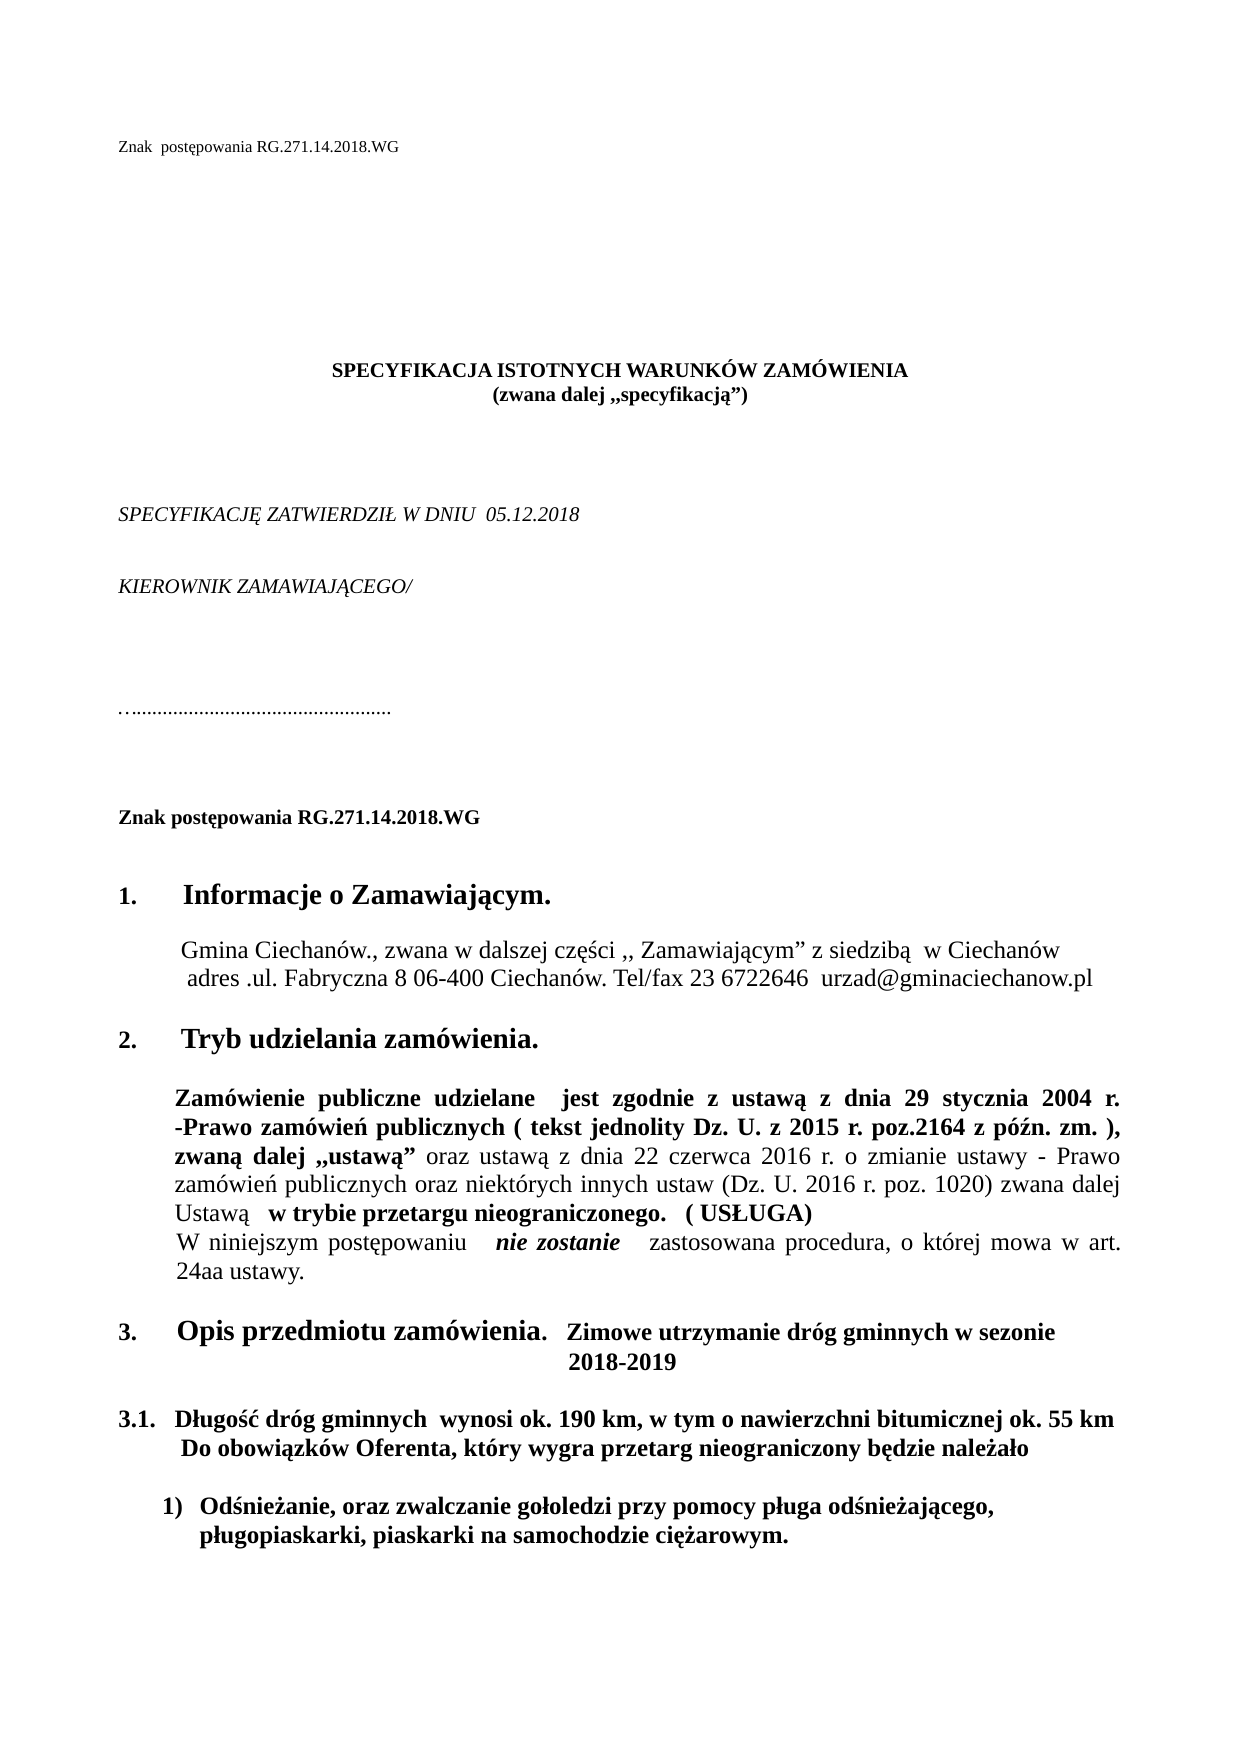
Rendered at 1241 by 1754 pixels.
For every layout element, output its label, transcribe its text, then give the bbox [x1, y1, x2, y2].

text W niniejszym postępowaniu nie zostanie zastosowana procedura, o której mowa w art. 24aa ustawy. [176, 1227, 1122, 1284]
text 2018-2019 [118, 1347, 1122, 1376]
text adres .ul. Fabryczna 8 06-400 Ciechanów. Tel/fax 23 6722646 urzad@gminaciechanow.pl [118, 963, 1122, 992]
text Gmina Ciechanów., zwana w dalszej części ,, Zamawiającym” z siedzibą w Ciechanów [118, 935, 1122, 963]
text …................................................. [118, 694, 1122, 719]
text Do obowiązków Oferenta, który wygra przetarg nieograniczony będzie należało [118, 1433, 1122, 1462]
text 3. Opis przedmiotu zamówienia. Zimowe utrzymanie dróg gminnych w sezonie [118, 1313, 1122, 1347]
text SPECYFIKACJA ISTOTNYCH WARUNKÓW ZAMÓWIENIA [118, 358, 1122, 382]
text SPECYFIKACJĘ ZATWIERDZIŁ W DNIU 05.12.2018 [118, 502, 1122, 526]
text 2. Tryb udzielania zamówienia. [118, 1021, 1122, 1054]
text Zamówienie publiczne udzielane jest zgodnie z ustawą z dnia 29 stycznia 2004 r. -Prawo zamówień publicznych ( tekst jednolity Dz. U. z 2015 r. poz.2164 z późn. zm. ), zwaną dalej ,,ustawą” oraz ustawą z dnia 22 czerwca 2016 r. o zmianie ustawy - Prawo zamówień publicznych oraz niektórych innych ustaw (Dz. U. 2016 r. poz. 1020) zwana dalej Ustawą w trybie przetargu nieograniczonego. ( USŁUGA) [174, 1083, 1122, 1227]
text 3.1. Długość dróg gminnych wynosi ok. 190 km, w tym o nawierzchni bitumicznej ok. 55 km [118, 1404, 1122, 1433]
text Znak postępowania RG.271.14.2018.WG [118, 805, 1122, 829]
text Znak postępowania RG.271.14.2018.WG [118, 137, 1122, 156]
text (zwana dalej ,,specyfikacją”) [118, 382, 1122, 406]
text KIEROWNIK ZAMAWIAJĄCEGO/ [118, 574, 1122, 598]
text 1. Informacje o Zamawiającym. [118, 877, 1122, 911]
list Odśnieżanie, oraz zwalczanie gołoledzi przy pomocy pługa odśnieżającego, pługopiaskarki, piaskarki na samochodzie ciężarowym. [162, 1491, 1122, 1548]
